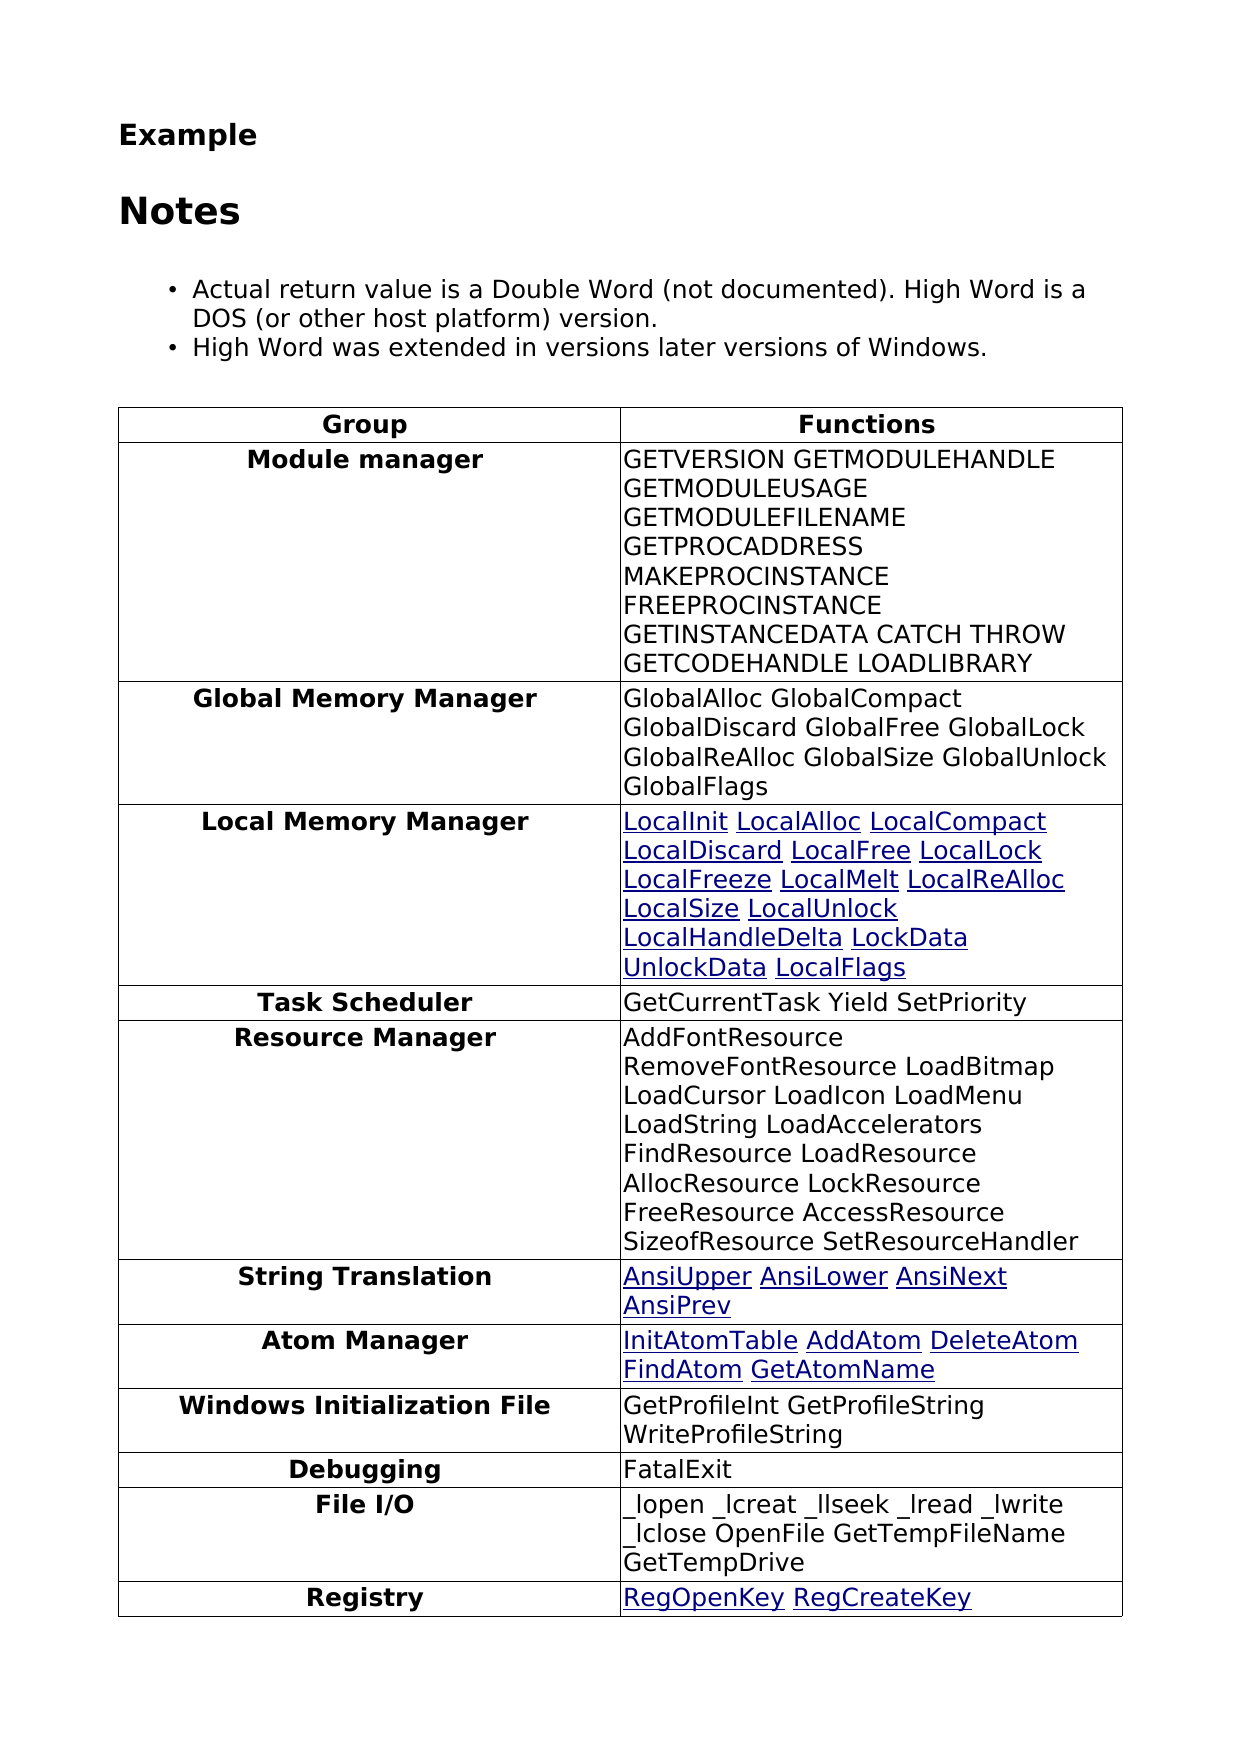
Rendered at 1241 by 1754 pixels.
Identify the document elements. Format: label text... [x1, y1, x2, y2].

table_cell Atom Manager [119, 1325, 620, 1388]
table_cell FatalExit [621, 1453, 1122, 1487]
subtitle Example [118, 118, 1122, 152]
table_cell Task Scheduler [119, 986, 620, 1020]
table_cell Local Memory Manager [119, 805, 620, 985]
table_cell AddFontResource RemoveFontResource LoadBitmap LoadCursor LoadIcon LoadMenu LoadString LoadAccelerators FindResource LoadResource AllocResource LockResource FreeResource AccessResource SizeofResource SetResourceHandler [621, 1021, 1122, 1259]
table_cell GETVERSION GETMODULEHANDLE GETMODULEUSAGE GETMODULEFILENAME GETPROCADDRESS MAKEPROCINSTANCE FREEPROCINSTANCE GETINSTANCEDATA CATCH THROW GETCODEHANDLE LOADLIBRARY [621, 443, 1122, 681]
subtitle Notes [118, 189, 1122, 233]
table_cell RegOpenKey RegCreateKey [621, 1582, 1122, 1616]
table_header Group [119, 408, 620, 442]
table_cell Windows Initialization File [119, 1389, 620, 1452]
table_cell LocalInit LocalAlloc LocalCompact LocalDiscard LocalFree LocalLock LocalFreeze LocalMelt LocalReAlloc LocalSize LocalUnlock LocalHandleDelta LockData UnlockData LocalFlags [621, 805, 1122, 985]
table_cell Resource Manager [119, 1021, 620, 1259]
table_header Functions [621, 408, 1122, 442]
table_cell String Translation [119, 1260, 620, 1323]
table_cell InitAtomTable AddAtom DeleteAtom FindAtom GetAtomName [621, 1325, 1122, 1388]
table_cell Registry [119, 1582, 620, 1616]
table_cell _lopen _lcreat _llseek _lread _lwrite _lclose OpenFile GetTempFileName GetTempDrive [621, 1488, 1122, 1581]
table_cell File I/O [119, 1488, 620, 1581]
table_cell GetCurrentTask Yield SetPriority [621, 986, 1122, 1020]
table_cell GetProfileInt GetProfileString WriteProfileString [621, 1389, 1122, 1452]
table_cell GlobalAlloc GlobalCompact GlobalDiscard GlobalFree GlobalLock GlobalReAlloc GlobalSize GlobalUnlock GlobalFlags [621, 682, 1122, 804]
list High Word was extended in versions later versions of Windows. [177, 333, 1122, 363]
table_cell Global Memory Manager [119, 682, 620, 804]
table_cell Debugging [119, 1453, 620, 1487]
table_cell AnsiUpper AnsiLower AnsiNext AnsiPrev [621, 1260, 1122, 1323]
table_cell Module manager [119, 443, 620, 681]
list Actual return value is a Double Word (not documented). High Word is a DOS (or other host platform) version. [177, 275, 1122, 333]
